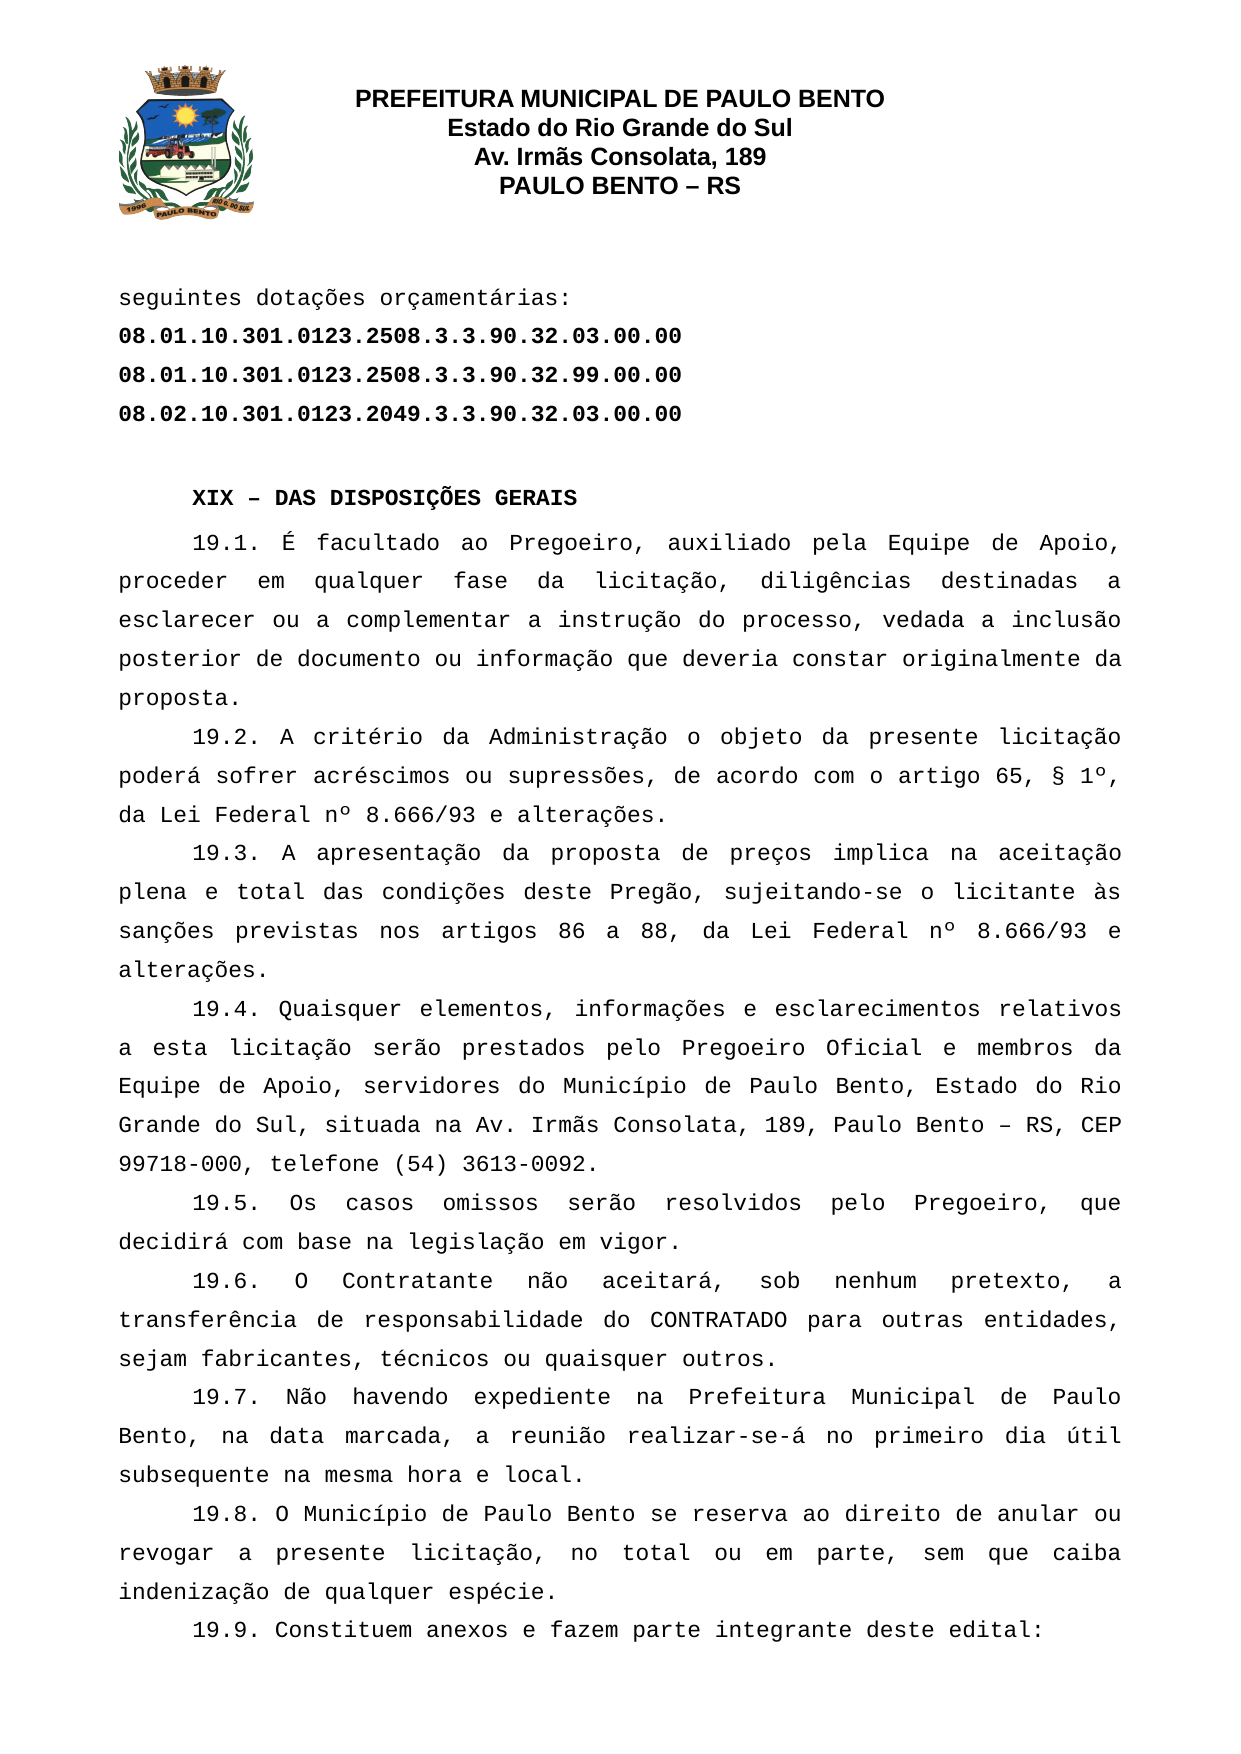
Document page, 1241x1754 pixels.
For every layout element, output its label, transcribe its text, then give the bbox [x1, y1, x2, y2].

text 19.2. A critério da Administração o objeto da presente licitação poderá sofrer acréscimos ou supressões, de acordo com o artigo 65, § 1º, da Lei Federal nº 8.666/93 e alterações. [118, 725, 1122, 829]
text 19.5. Os casos omissos serão resolvidos pelo Pregoeiro, que decidirá com base na legislação em vigor. [118, 1191, 1122, 1256]
text 19.7. Não havendo expediente na Prefeitura Municipal de Paulo Bento, na data marcada, a reunião realizar-se-á no primeiro dia útil subsequente na mesma hora e local. [118, 1386, 1122, 1489]
text 19.4. Quaisquer elementos, informações e esclarecimentos relativos a esta licitação serão prestados pelo Pregoeiro Oficial e membros da Equipe de Apoio, servidores do Município de Paulo Bento, Estado do Rio Grande do Sul, situada na Av. Irmãs Consolata, 189, Paulo Bento – RS, CEP 99718-000, telefone (54) 3613-0092. [118, 997, 1122, 1178]
text XIX – DAS DISPOSIÇÕES GERAIS [118, 486, 1122, 512]
text seguintes dotações orçamentárias: [118, 286, 1122, 312]
text 19.9. Constituem anexos e fazem parte integrante deste edital: [118, 1619, 1122, 1645]
text 19.1. É facultado ao Pregoeiro, auxiliado pela Equipe de Apoio, proceder em qualquer fase da licitação, diligências destinadas a esclarecer ou a complementar a instrução do processo, vedada a inclusão posterior de documento ou informação que deveria constar originalmente da proposta. [118, 531, 1122, 712]
text 08.01.10.301.0123.2508.3.3.90.32.03.00.00 08.01.10.301.0123.2508.3.3.90.32.99.00.00 08.02.10.301.0123.2049.3.3.90.32.03.00.00 [118, 325, 1122, 467]
text 19.8. O Município de Paulo Bento se reserva ao direito de anular ou revogar a presente licitação, no total ou em parte, sem que caiba indenização de qualquer espécie. [118, 1502, 1122, 1606]
text 19.3. A apresentação da proposta de preços implica na aceitação plena e total das condições deste Pregão, sujeitando-se o licitante às sanções previstas nos artigos 86 a 88, da Lei Federal nº 8.666/93 e alterações. [118, 842, 1122, 984]
text 19.6. O Contratante não aceitará, sob nenhum pretexto, a transferência de responsabilidade do CONTRATADO para outras entidades, sejam fabricantes, técnicos ou quaisquer outros. [118, 1269, 1122, 1373]
